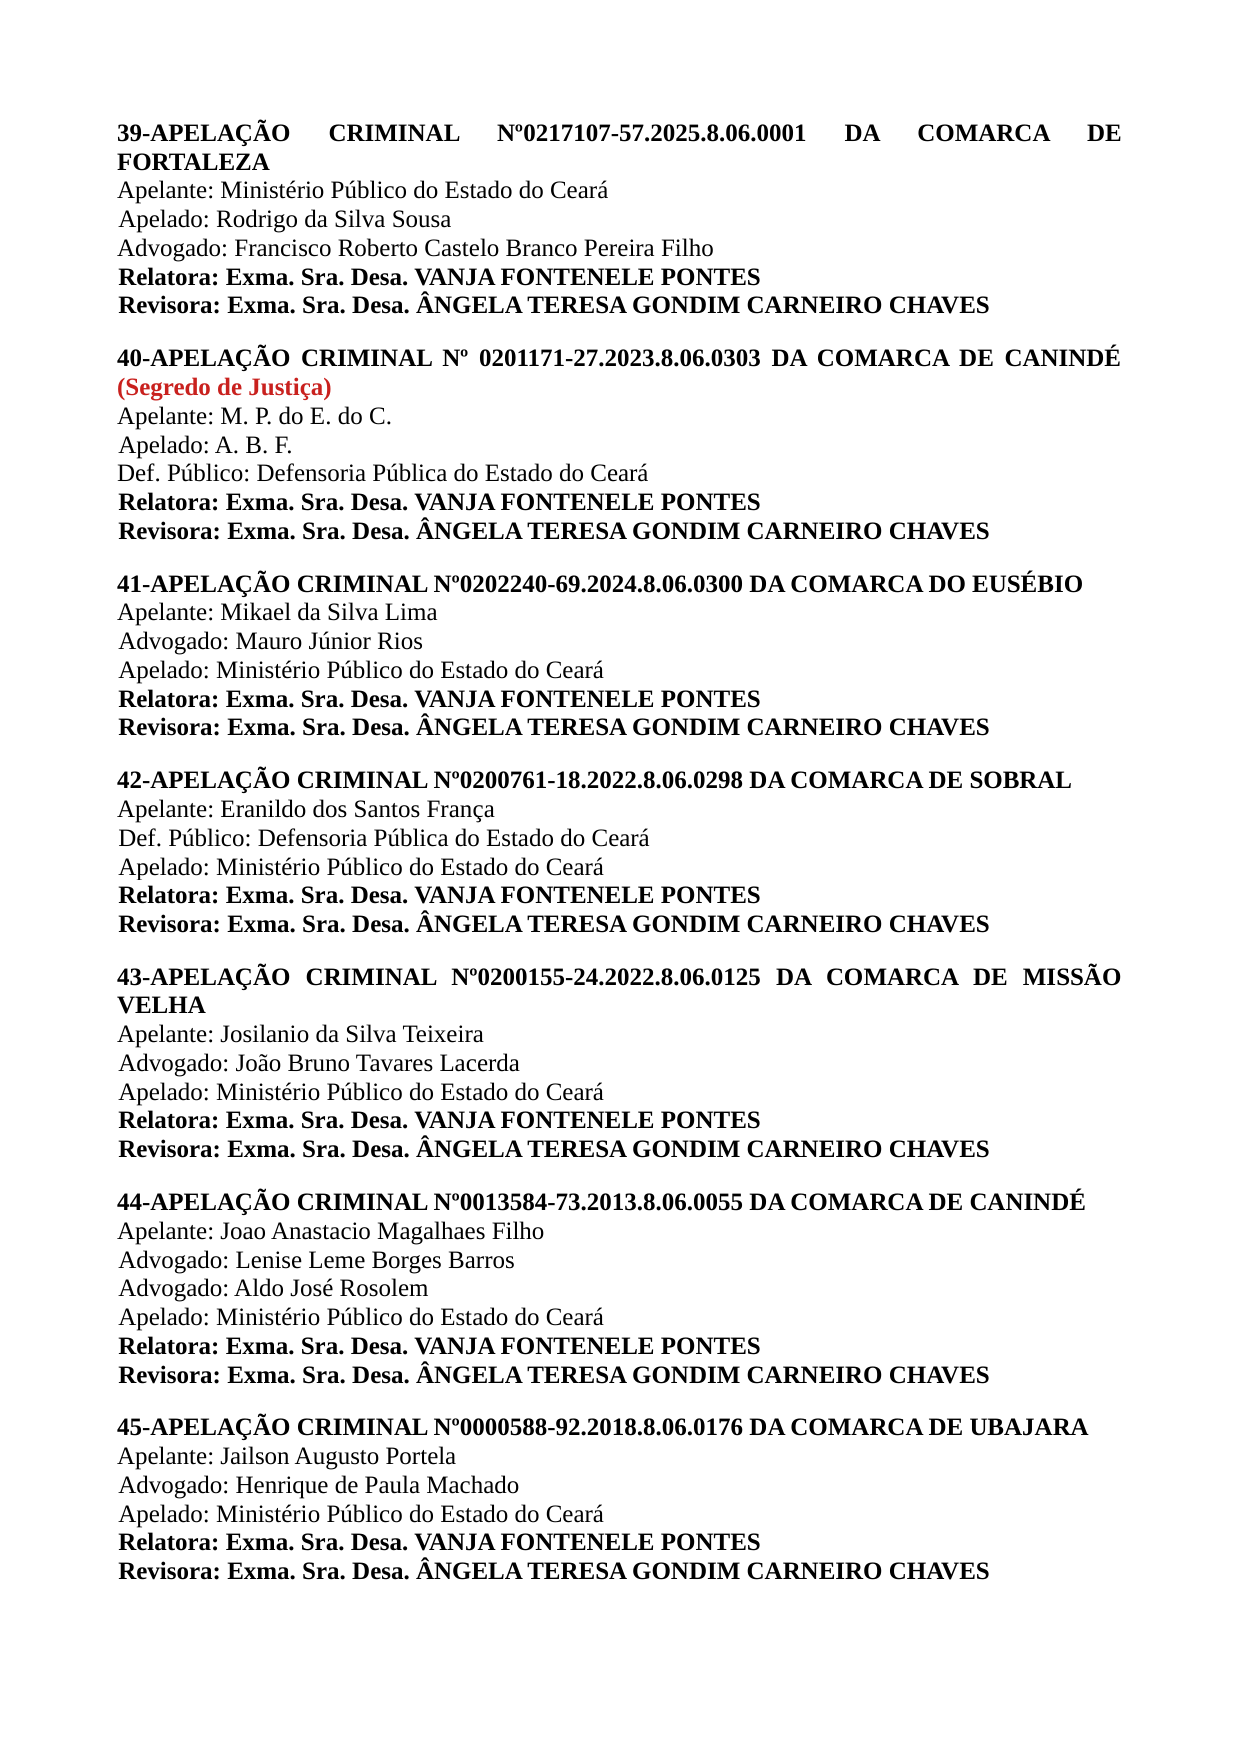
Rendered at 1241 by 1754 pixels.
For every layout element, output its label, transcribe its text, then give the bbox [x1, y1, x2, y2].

text Apelante: Joao Anastacio Magalhaes Filho [117, 1216, 1122, 1245]
text Advogado: João Bruno Tavares Lacerda [118, 1048, 1122, 1077]
text Relatora: Exma. Sra. Desa. VANJA FONTENELE PONTES [118, 684, 1122, 712]
text Revisora: Exma. Sra. Desa. ÂNGELA TERESA GONDIM CARNEIRO CHAVES [118, 1134, 1122, 1163]
text Apelante: Mikael da Silva Lima [117, 597, 1122, 626]
text 45-APELAÇÃO CRIMINAL Nº0000588-92.2018.8.06.0176 DA COMARCA DE UBAJARA [117, 1412, 1122, 1441]
text Def. Público: Defensoria Pública do Estado do Ceará [118, 823, 1122, 852]
text 43-APELAÇÃO CRIMINAL Nº0200155-24.2022.8.06.0125 DA COMARCA DE MISSÃO VELHA [117, 962, 1122, 1019]
text Advogado: Henrique de Paula Machado [118, 1470, 1122, 1499]
text Apelante: Eranildo dos Santos França [117, 794, 1122, 823]
text Revisora: Exma. Sra. Desa. ÂNGELA TERESA GONDIM CARNEIRO CHAVES [118, 712, 1122, 741]
text Apelante: Josilanio da Silva Teixeira [117, 1019, 1122, 1048]
text Apelante: Jailson Augusto Portela [117, 1441, 1122, 1470]
text Def. Público: Defensoria Pública do Estado do Ceará [117, 458, 1122, 487]
text 40-APELAÇÃO CRIMINAL Nº 0201171-27.2023.8.06.0303 DA COMARCA DE CANINDÉ (Segredo de Justiça) [117, 343, 1122, 401]
text Relatora: Exma. Sra. Desa. VANJA FONTENELE PONTES [118, 1331, 1122, 1360]
text Relatora: Exma. Sra. Desa. VANJA FONTENELE PONTES [118, 880, 1122, 909]
text Advogado: Francisco Roberto Castelo Branco Pereira Filho [117, 233, 1122, 262]
text Apelado: Ministério Público do Estado do Ceará [118, 1077, 1122, 1106]
text Apelado: Ministério Público do Estado do Ceará [118, 1302, 1122, 1331]
text Relatora: Exma. Sra. Desa. VANJA FONTENELE PONTES [118, 487, 1122, 516]
text Revisora: Exma. Sra. Desa. ÂNGELA TERESA GONDIM CARNEIRO CHAVES [118, 1556, 1122, 1585]
text Revisora: Exma. Sra. Desa. ÂNGELA TERESA GONDIM CARNEIRO CHAVES [118, 1360, 1122, 1388]
text Advogado: Mauro Júnior Rios [118, 626, 1122, 655]
text Revisora: Exma. Sra. Desa. ÂNGELA TERESA GONDIM CARNEIRO CHAVES [118, 516, 1122, 545]
text Apelado: Ministério Público do Estado do Ceará [118, 1499, 1122, 1527]
text 39-APELAÇÃO CRIMINAL Nº0217107-57.2025.8.06.0001 DA COMARCA DE FORTALEZA [117, 118, 1122, 176]
text Apelante: Ministério Público do Estado do Ceará [117, 176, 1122, 204]
text Apelado: Ministério Público do Estado do Ceará [118, 655, 1122, 684]
text Relatora: Exma. Sra. Desa. VANJA FONTENELE PONTES [118, 1106, 1122, 1134]
text Revisora: Exma. Sra. Desa. ÂNGELA TERESA GONDIM CARNEIRO CHAVES [118, 909, 1122, 938]
text Revisora: Exma. Sra. Desa. ÂNGELA TERESA GONDIM CARNEIRO CHAVES [118, 291, 1122, 319]
text Apelado: A. B. F. [118, 430, 1122, 458]
text Advogado: Aldo José Rosolem [118, 1273, 1122, 1302]
text 44-APELAÇÃO CRIMINAL Nº0013584-73.2013.8.06.0055 DA COMARCA DE CANINDÉ [117, 1187, 1122, 1216]
text Relatora: Exma. Sra. Desa. VANJA FONTENELE PONTES [118, 1527, 1122, 1556]
text 41-APELAÇÃO CRIMINAL Nº0202240-69.2024.8.06.0300 DA COMARCA DO EUSÉBIO [117, 569, 1122, 597]
text Advogado: Lenise Leme Borges Barros [118, 1245, 1122, 1273]
text 42-APELAÇÃO CRIMINAL Nº0200761-18.2022.8.06.0298 DA COMARCA DE SOBRAL [117, 765, 1122, 794]
text Apelante: M. P. do E. do C. [117, 401, 1122, 430]
text Apelado: Ministério Público do Estado do Ceará [118, 852, 1122, 880]
text Relatora: Exma. Sra. Desa. VANJA FONTENELE PONTES [118, 262, 1122, 291]
text Apelado: Rodrigo da Silva Sousa [118, 204, 1122, 233]
